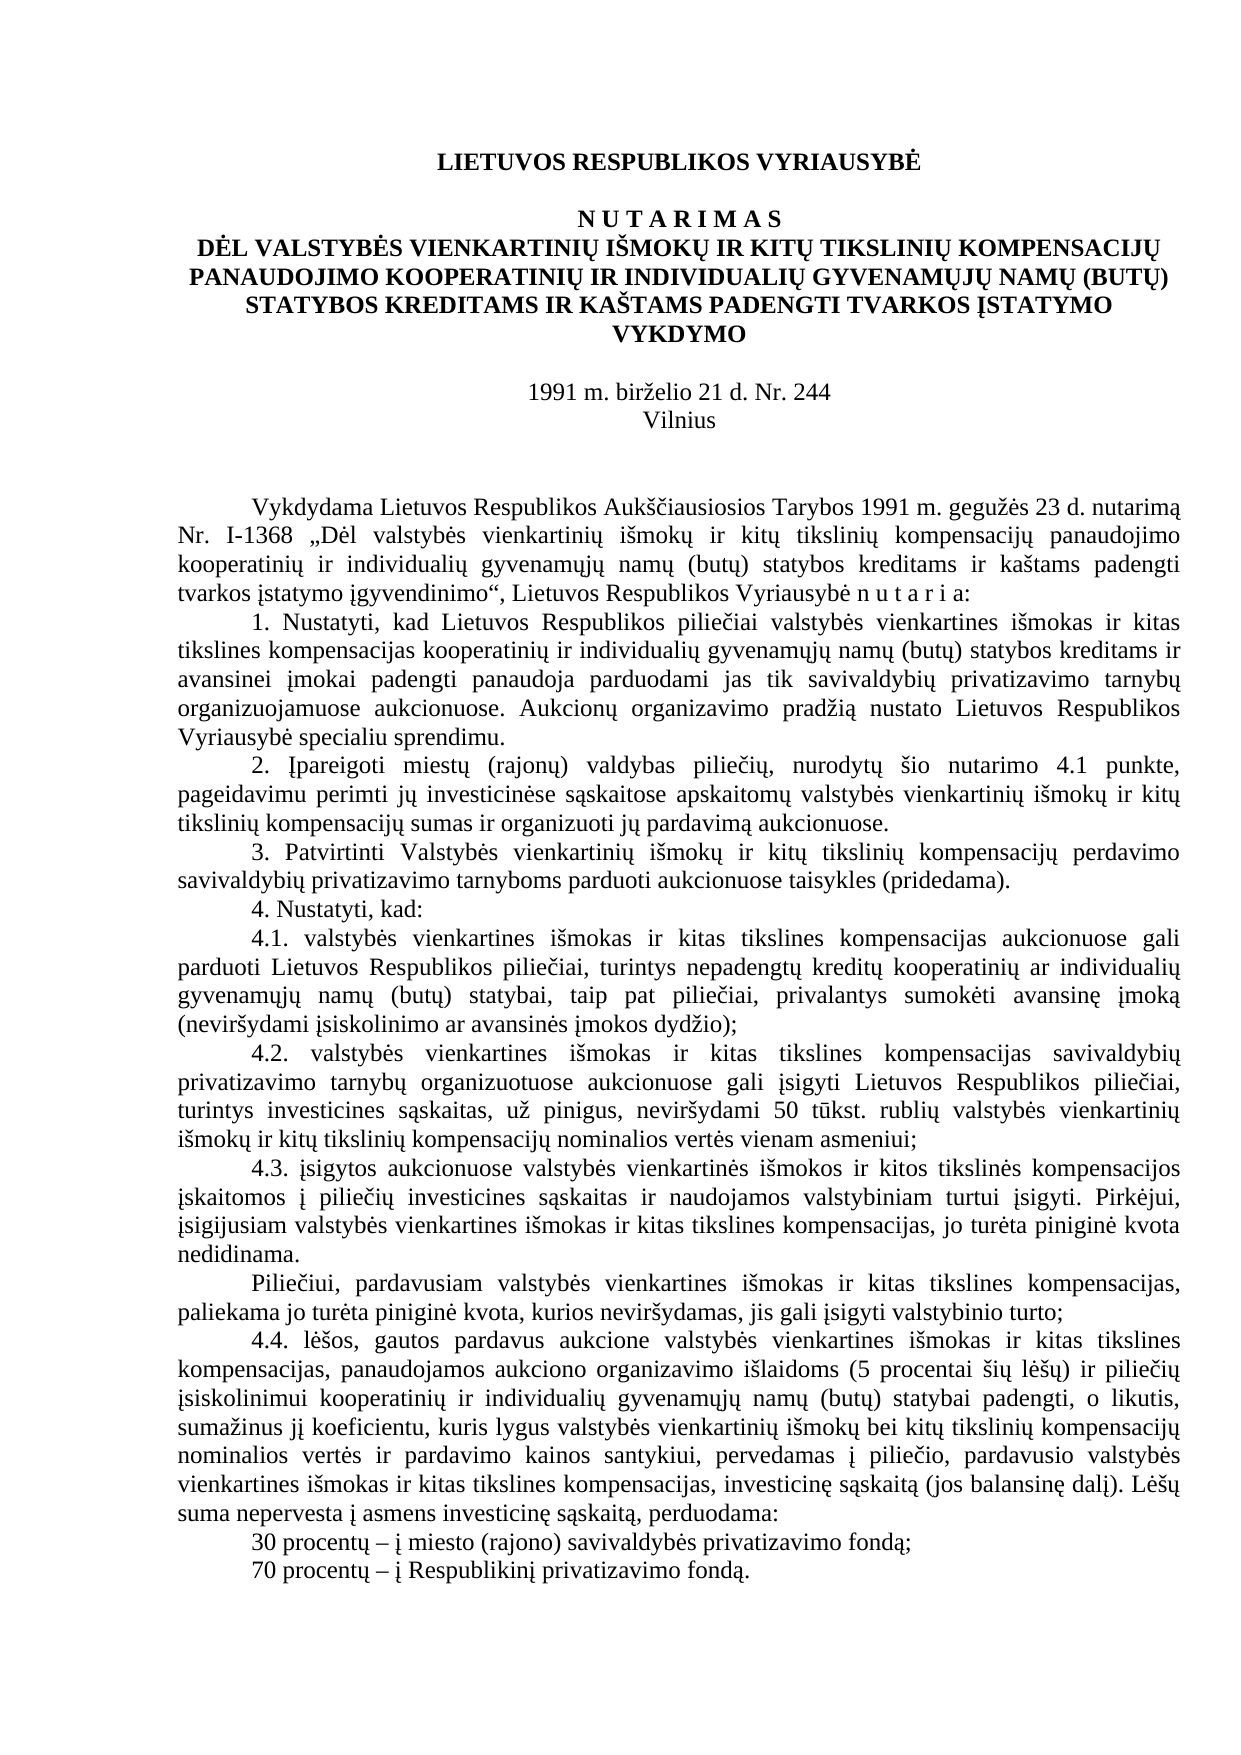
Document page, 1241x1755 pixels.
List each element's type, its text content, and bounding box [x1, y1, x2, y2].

text DĖL VALSTYBĖS VIENKARTINIŲ IŠMOKŲ IR KITŲ TIKSLINIŲ KOMPENSACIJŲ PANAUDOJIMO KOOPERATINIŲ IR INDIVIDUALIŲ GYVENAMŲJŲ NAMŲ (BUTŲ) STATYBOS KREDITAMS IR KAŠTAMS PADENGTI TVARKOS ĮSTATYMO VYKDYMO [177, 233, 1181, 348]
text 4.1. valstybės vienkartines išmokas ir kitas tikslines kompensacijas aukcionuose gali parduoti Lietuvos Respublikos piliečiai, turintys nepadengtų kreditų kooperatinių ar individualių gyvenamųjų namų (butų) statybai, taip pat piliečiai, privalantys sumokėti avansinę įmoką (neviršydami įsiskolinimo ar avansinės įmokos dydžio); [177, 923, 1181, 1038]
text LIETUVOS RESPUBLIKOS VYRIAUSYBĖ [177, 147, 1181, 176]
text Vilnius [177, 406, 1181, 434]
text 4.4. lėšos, gautos pardavus aukcione valstybės vienkartines išmokas ir kitas tikslines kompensacijas, panaudojamos aukciono organizavimo išlaidoms (5 procentai šių lėšų) ir piliečių įsiskolinimui kooperatinių ir individualių gyvenamųjų namų (butų) statybai padengti, o likutis, sumažinus jį koeficientu, kuris lygus valstybės vienkartinių išmokų bei kitų tikslinių kompensacijų nominalios vertės ir pardavimo kainos santykiui, pervedamas į piliečio, pardavusio valstybės vienkartines išmokas ir kitas tikslines kompensacijas, investicinę sąskaitą (jos balansinę dalį). Lėšų suma nepervesta į asmens investicinę sąskaitą, perduodama: [177, 1326, 1181, 1527]
text 2. Įpareigoti miestų (rajonų) valdybas piliečių, nurodytų šio nutarimo 4.1 punkte, pageidavimu perimti jų investicinėse sąskaitose apskaitomų valstybės vienkartinių išmokų ir kitų tikslinių kompensacijų sumas ir organizuoti jų pardavimą aukcionuose. [177, 751, 1181, 837]
text 3. Patvirtinti Valstybės vienkartinių išmokų ir kitų tikslinių kompensacijų perdavimo savivaldybių privatizavimo tarnyboms parduoti aukcionuose taisykles (pridedama). [177, 837, 1181, 894]
text 1. Nustatyti, kad Lietuvos Respublikos piliečiai valstybės vienkartines išmokas ir kitas tikslines kompensacijas kooperatinių ir individualių gyvenamųjų namų (butų) statybos kreditams ir avansinei įmokai padengti panaudoja parduodami jas tik savivaldybių privatizavimo tarnybų organizuojamuose aukcionuose. Aukcionų organizavimo pradžią nustato Lietuvos Respublikos Vyriausybė specialiu sprendimu. [177, 607, 1181, 751]
text N U T A R I M A S [177, 204, 1181, 233]
text Piliečiui, pardavusiam valstybės vienkartines išmokas ir kitas tikslines kompensacijas, paliekama jo turėta piniginė kvota, kurios neviršydamas, jis gali įsigyti valstybinio turto; [177, 1268, 1181, 1326]
text 30 procentų – į miesto (rajono) savivaldybės privatizavimo fondą; [177, 1527, 1181, 1556]
text 4.2. valstybės vienkartines išmokas ir kitas tikslines kompensacijas savivaldybių privatizavimo tarnybų organizuotuose aukcionuose gali įsigyti Lietuvos Respublikos piliečiai, turintys investicines sąskaitas, už pinigus, neviršydami 50 tūkst. rublių valstybės vienkartinių išmokų ir kitų tikslinių kompensacijų nominalios vertės vienam asmeniui; [177, 1038, 1181, 1153]
text 4. Nustatyti, kad: [177, 894, 1181, 923]
text 4.3. įsigytos aukcionuose valstybės vienkartinės išmokos ir kitos tikslinės kompensacijos įskaitomos į piliečių investicines sąskaitas ir naudojamos valstybiniam turtui įsigyti. Pirkėjui, įsigijusiam valstybės vienkartines išmokas ir kitas tikslines kompensacijas, jo turėta piniginė kvota nedidinama. [177, 1153, 1181, 1268]
text Vykdydama Lietuvos Respublikos Aukščiausiosios Tarybos 1991 m. gegužės 23 d. nutarimą Nr. I-1368 „Dėl valstybės vienkartinių išmokų ir kitų tikslinių kompensacijų panaudojimo kooperatinių ir individualių gyvenamųjų namų (butų) statybos kreditams ir kaštams padengti tvarkos įstatymo įgyvendinimo“, Lietuvos Respublikos Vyriausybė nutaria: [177, 492, 1181, 607]
text 1991 m. birželio 21 d. Nr. 244 [177, 377, 1181, 406]
text 70 procentų – į Respublikinį privatizavimo fondą. [177, 1556, 1181, 1584]
